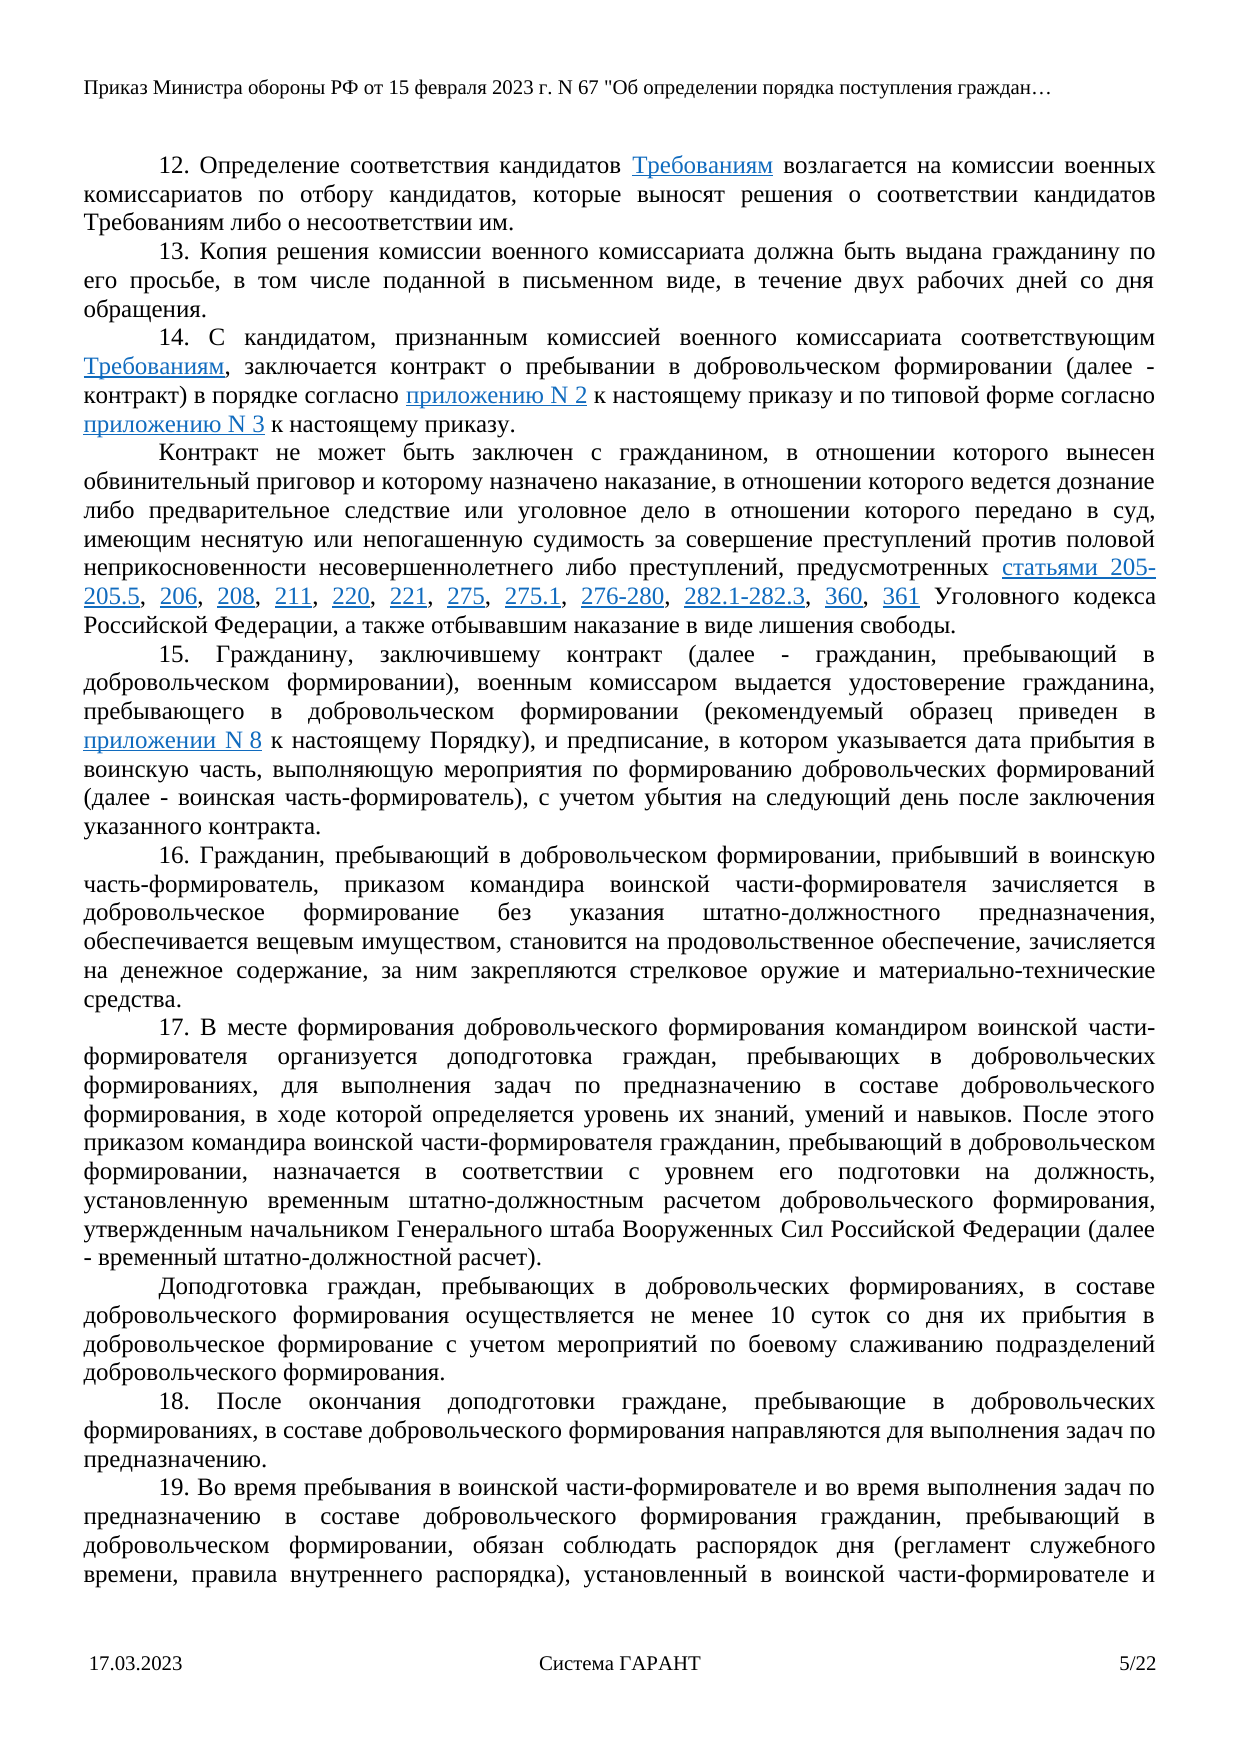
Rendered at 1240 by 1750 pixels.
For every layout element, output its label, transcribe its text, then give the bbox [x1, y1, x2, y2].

text 18. После окончания доподготовки граждане, пребывающие в добровольческих формированиях, в составе добровольческого формирования направляются для выполнения задач по предназначению. [83, 1386, 1156, 1472]
text Контракт не может быть заключен с гражданином, в отношении которого вынесен обвинительный приговор и которому назначено наказание, в отношении которого ведется дознание либо предварительное следствие или уголовное дело в отношении которого передано в суд, имеющим неснятую или непогашенную судимость за совершение преступлений против половой неприкосновенности несовершеннолетнего либо преступлений, предусмотренных статьями 205-205.5, 206, 208, 211, 220, 221, 275, 275.1, 276-280, 282.1-282.3, 360, 361 Уголовного кодекса Российской Федерации, а также отбывавшим наказание в виде лишения свободы. [83, 437, 1156, 639]
text 19. Во время пребывания в воинской части-формирователе и во время выполнения задач по предназначению в составе добровольческого формирования гражданин, пребывающий в добровольческом формировании, обязан соблюдать распорядок дня (регламент служебного времени, правила внутреннего распорядка), установленный в воинской части-формирователе и [83, 1472, 1156, 1587]
text 12. Определение соответствия кандидатов Требованиям возлагается на комиссии военных комиссариатов по отбору кандидатов, которые выносят решения о соответствии кандидатов Требованиям либо о несоответствии им. [83, 150, 1156, 236]
text 13. Копия решения комиссии военного комиссариата должна быть выдана гражданину по его просьбе, в том числе поданной в письменном виде, в течение двух рабочих дней со дня обращения. [83, 236, 1156, 322]
text 14. С кандидатом, признанным комиссией военного комиссариата соответствующим Требованиям, заключается контракт о пребывании в добровольческом формировании (далее - контракт) в порядке согласно приложению N 2 к настоящему приказу и по типовой форме согласно приложению N 3 к настоящему приказу. [83, 322, 1156, 437]
text 15. Гражданину, заключившему контракт (далее - гражданин, пребывающий в добровольческом формировании), военным комиссаром выдается удостоверение гражданина, пребывающего в добровольческом формировании (рекомендуемый образец приведен в приложении N 8 к настоящему Порядку), и предписание, в котором указывается дата прибытия в воинскую часть, выполняющую мероприятия по формированию добровольческих формирований (далее - воинская часть-формирователь), с учетом убытия на следующий день после заключения указанного контракта. [83, 639, 1156, 840]
text Доподготовка граждан, пребывающих в добровольческих формированиях, в составе добровольческого формирования осуществляется не менее 10 суток со дня их прибытия в добровольческое формирование с учетом мероприятий по боевому слаживанию подразделений добровольческого формирования. [83, 1271, 1156, 1386]
text 16. Гражданин, пребывающий в добровольческом формировании, прибывший в воинскую часть-формирователь, приказом командира воинской части-формирователя зачисляется в добровольческое формирование без указания штатно-должностного предназначения, обеспечивается вещевым имуществом, становится на продовольственное обеспечение, зачисляется на денежное содержание, за ним закрепляются стрелковое оружие и материально-технические средства. [83, 840, 1156, 1012]
text 17. В месте формирования добровольческого формирования командиром воинской части-формирователя организуется доподготовка граждан, пребывающих в добровольческих формированиях, для выполнения задач по предназначению в составе добровольческого формирования, в ходе которой определяется уровень их знаний, умений и навыков. После этого приказом командира воинской части-формирователя гражданин, пребывающий в добровольческом формировании, назначается в соответствии с уровнем его подготовки на должность, установленную временным штатно-должностным расчетом добровольческого формирования, утвержденным начальником Генерального штаба Вооруженных Сил Российской Федерации (далее - временный штатно-должностной расчет). [83, 1012, 1156, 1271]
